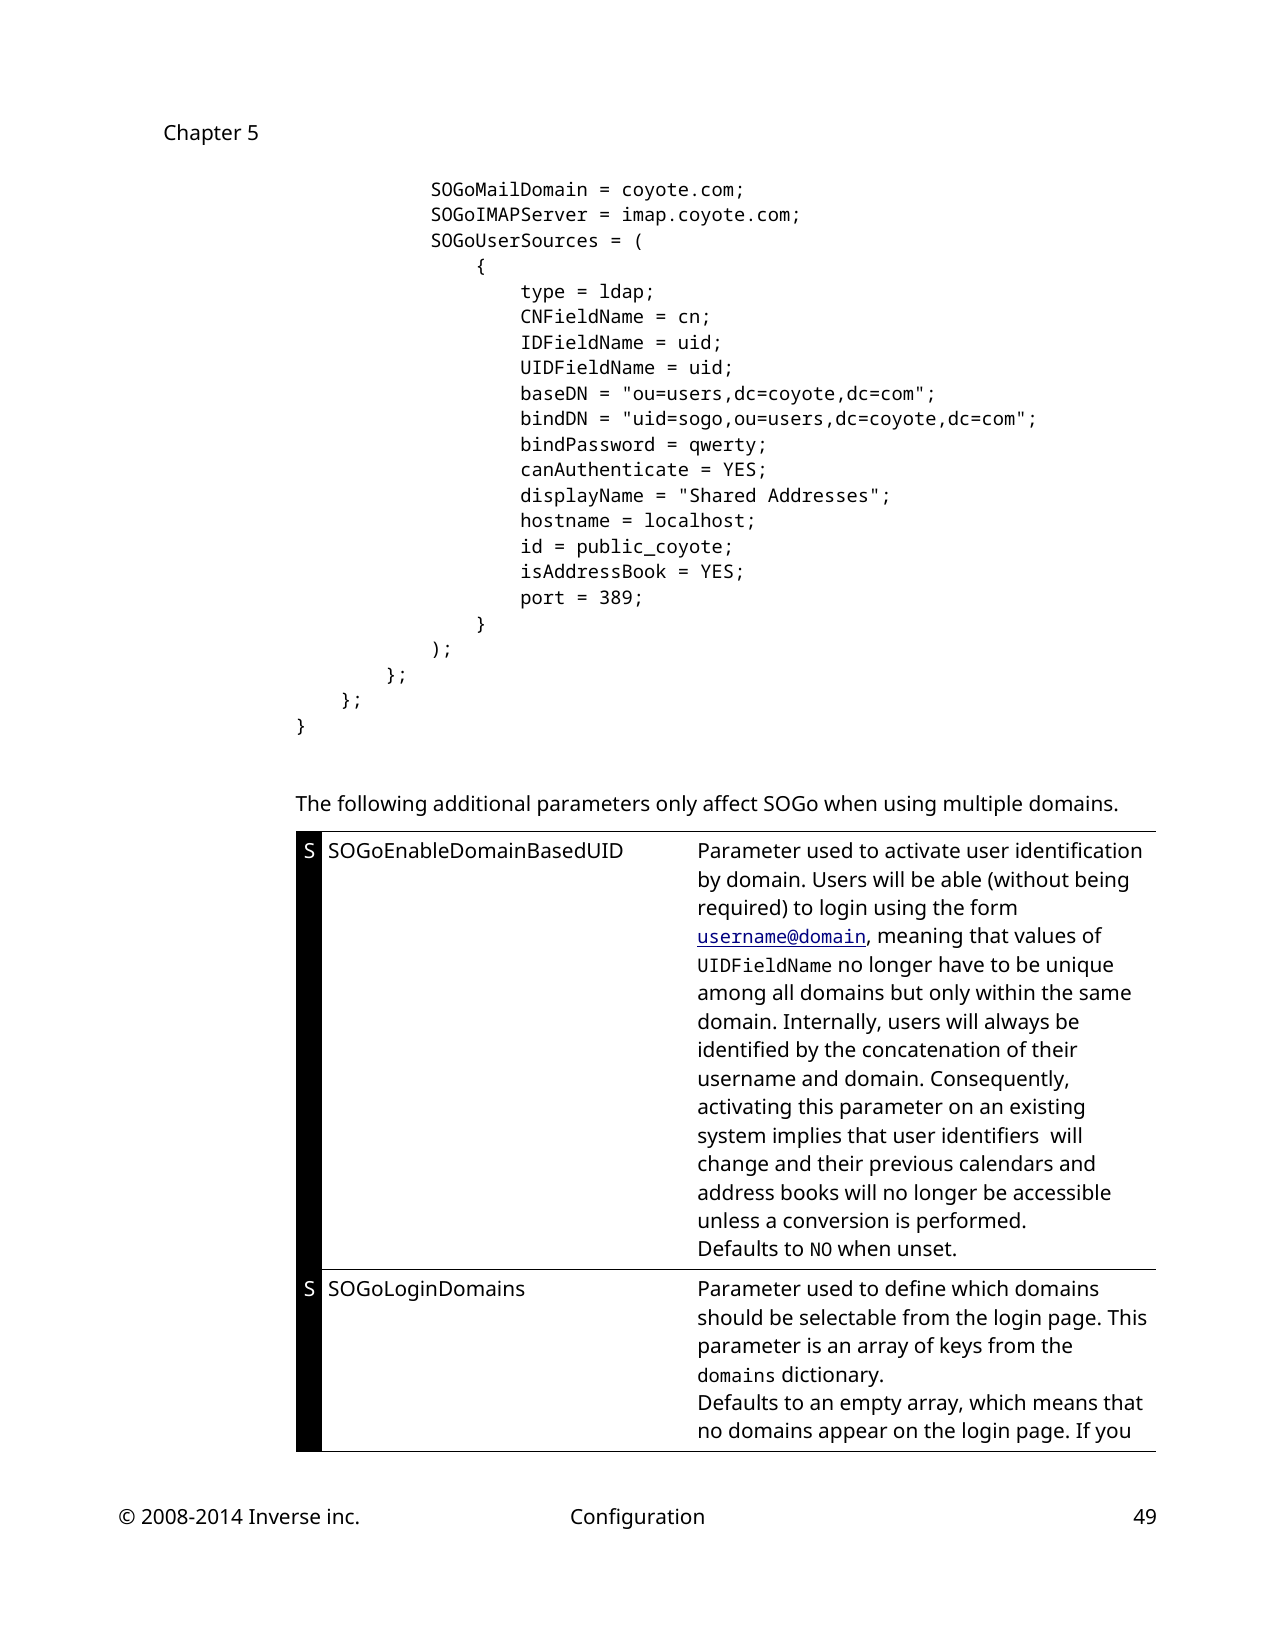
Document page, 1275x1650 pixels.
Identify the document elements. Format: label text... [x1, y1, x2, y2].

text port = 389; [295, 584, 1157, 610]
text isAddressBook = YES; [295, 559, 1157, 584]
text The following additional parameters only affect SOGo when using multiple domains. [295, 789, 1157, 818]
table_header S [296, 832, 322, 1269]
text type = ldap; [295, 278, 1157, 304]
text }; [295, 686, 1157, 712]
text { [295, 253, 1157, 278]
text canAuthenticate = YES; [295, 457, 1157, 482]
table_cell S [296, 1270, 322, 1451]
text }; [295, 661, 1157, 686]
text bindDN = "uid=sogo,ou=users,dc=coyote,dc=com"; [295, 406, 1157, 431]
text CNFieldName = cn; [295, 304, 1157, 329]
text bindPassword = qwerty; [295, 431, 1157, 457]
text SOGoUserSources = ( [295, 227, 1157, 253]
table_cell Parameter used to define which domains should be selectable from the login page. This parameter is an array of keys from the domains dictionary. Defaults to an empty array, which means that no domains appear on the login page. If you [691, 1270, 1156, 1451]
text IDFieldName = uid; [295, 329, 1157, 355]
text UIDFieldName = uid; [295, 355, 1157, 380]
text SOGoIMAPServer = imap.coyote.com; [295, 202, 1157, 227]
text SOGoMailDomain = coyote.com; [295, 176, 1157, 202]
text } [295, 610, 1157, 635]
table_header Parameter used to activate user identification by domain. Users will be able (without being required) to login using the form username@domain, meaning that values of UIDFieldName no longer have to be unique among all domains but only within the same domain. Internally, users will always be identified by the concatenation of their username and domain. Consequently, activating this parameter on an existing system implies that user identifiers will change and their previous calendars and address books will no longer be accessible unless a conversion is performed. Defaults to NO when unset. [691, 832, 1156, 1269]
text displayName = "Shared Addresses"; [295, 482, 1157, 508]
text } [295, 712, 1157, 737]
text hostname = localhost; [295, 508, 1157, 533]
text ); [295, 635, 1157, 661]
text baseDN = "ou=users,dc=coyote,dc=com"; [295, 380, 1157, 406]
text id = public_coyote; [295, 533, 1157, 559]
table_header SOGoEnableDomainBasedUID [322, 832, 691, 1269]
table_cell SOGoLoginDomains [322, 1270, 691, 1451]
